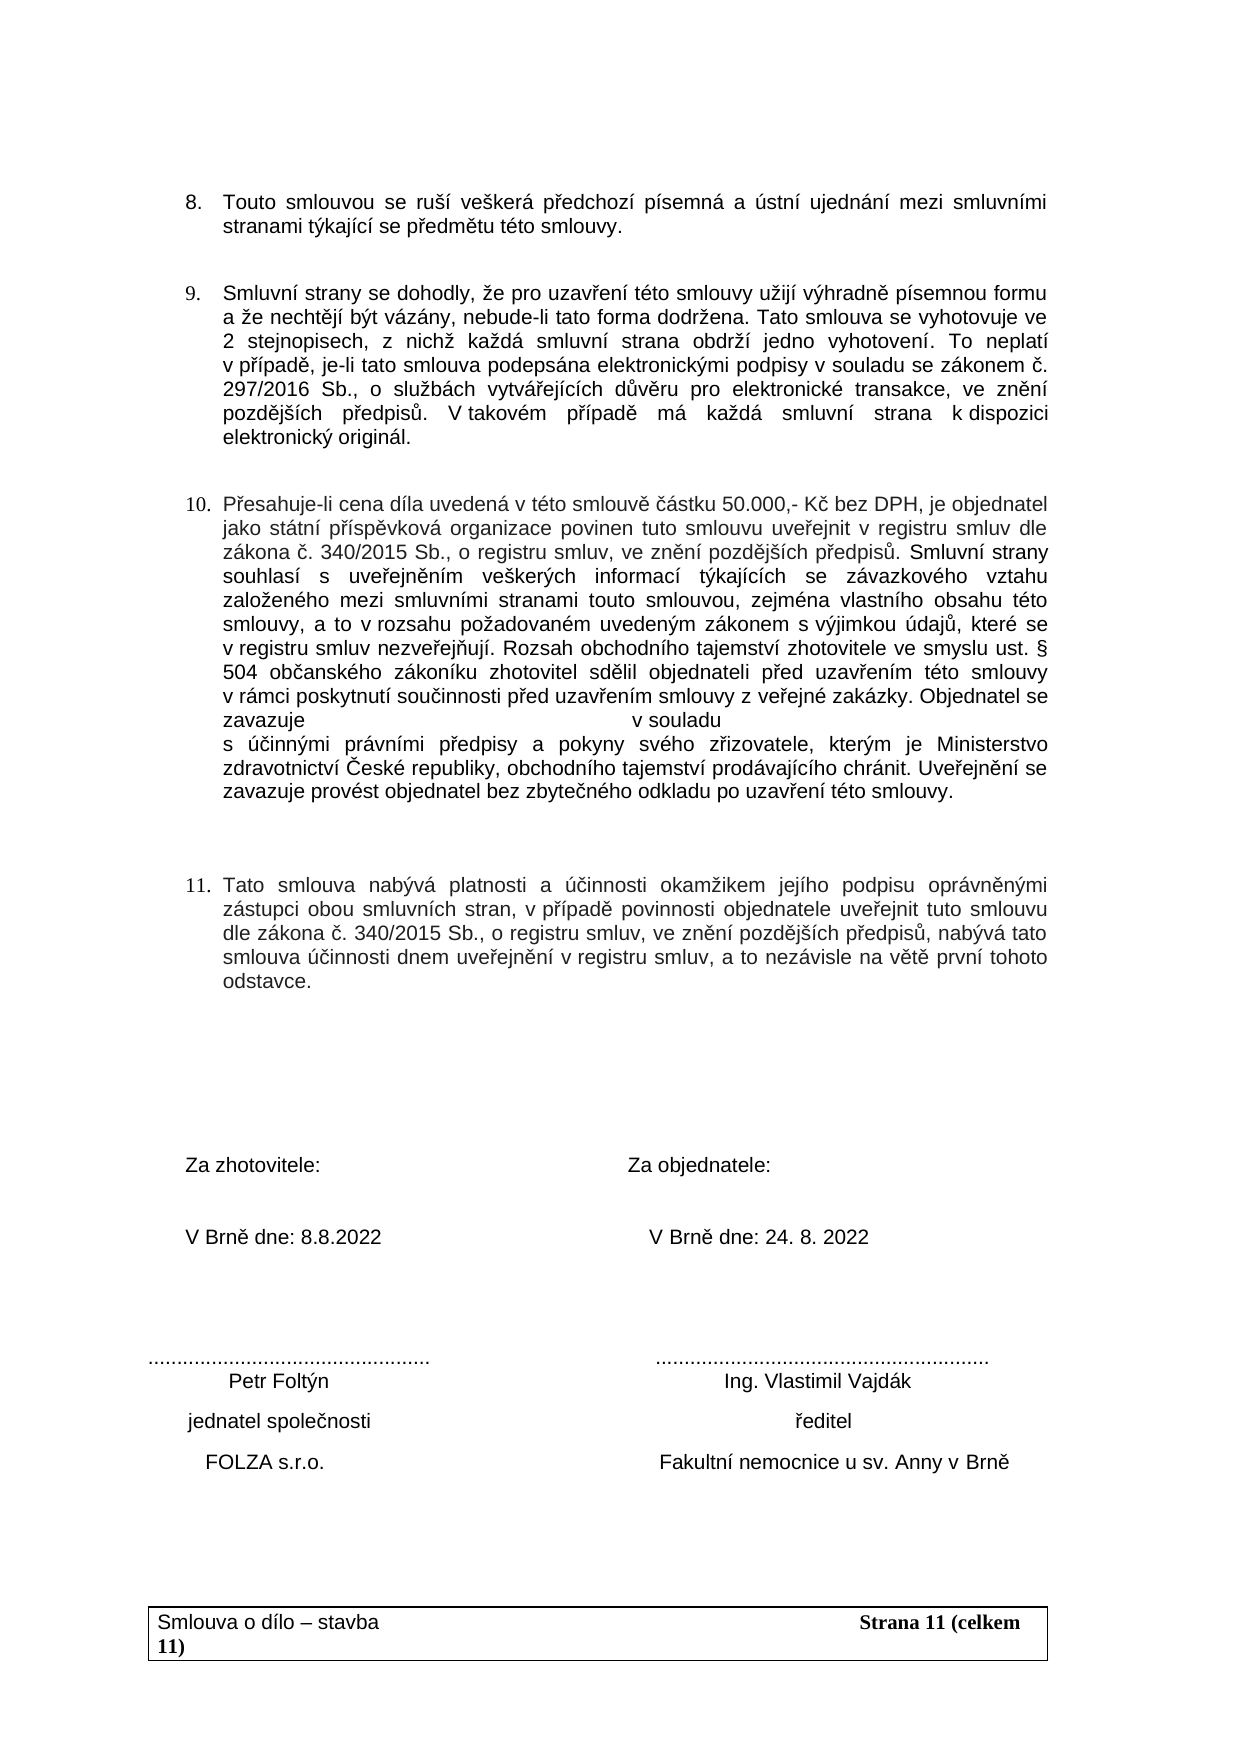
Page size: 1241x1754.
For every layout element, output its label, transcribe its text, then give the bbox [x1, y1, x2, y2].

text Za zhotovitele: Za objednatele: [185, 1153, 1048, 1177]
list Touto smlouvou se ruší veškerá předchozí písemná a ústní ujednání mezi smluvními stranami týkající se předmětu této smlouvy. [185, 190, 1048, 238]
list Smluvní strany se dohodly, že pro uzavření této smlouvy užijí výhradně písemnou formu a že nechtějí být vázány, nebude-li tato forma dodržena. Tato smlouva se vyhotovuje ve 2 stejnopisech, z nichž každá smluvní strana obdrží jedno vyhotovení. To neplatí v případě, je-li tato smlouva podepsána elektronickými podpisy v souladu se zákonem č. 297/2016 Sb., o službách vytvářejících důvěru pro elektronické transakce, ve znění pozdějších předpisů. V takovém případě má každá smluvní strana k dispozici elektronický originál. [185, 281, 1048, 449]
list Přesahuje-li cena díla uvedená v této smlouvě částku 50.000,- Kč bez DPH, je objednatel jako státní příspěvková organizace povinen tuto smlouvu uveřejnit v registru smluv dle zákona č. 340/2015 Sb., o registru smluv, ve znění pozdějších předpisů. Smluvní strany souhlasí s uveřejněním veškerých informací týkajících se závazkového vztahu založeného mezi smluvními stranami touto smlouvou, zejména vlastního obsahu této smlouvy, a to v rozsahu požadovaném uvedeným zákonem s výjimkou údajů, které se v registru smluv nezveřejňují. Rozsah obchodního tajemství zhotovitele ve smyslu ust. § 504 občanského zákoníku zhotovitel sdělil objednateli před uzavřením této smlouvy v rámci poskytnutí součinnosti před uzavřením smlouvy z veřejné zakázky. Objednatel se zavazuje v souladu s účinnými právními předpisy a pokyny svého zřizovatele, kterým je Ministerstvo zdravotnictví České republiky, obchodního tajemství prodávajícího chránit. Uveřejnění se zavazuje provést objednatel bez zbytečného odkladu po uzavření této smlouvy. [185, 492, 1048, 803]
text Petr Foltýn Ing. Vlastimil Vajdák [148, 1369, 1048, 1393]
text FOLZA s.r.o. Fakultní nemocnice u sv. Anny v Brně [148, 1450, 1048, 1474]
text jednatel společnosti ředitel [148, 1409, 1048, 1433]
list Tato smlouva nabývá platnosti a účinnosti okamžikem jejího podpisu oprávněnými zástupci obou smluvních stran, v případě povinnosti objednatele uveřejnit tuto smlouvu dle zákona č. 340/2015 Sb., o registru smluv, ve znění pozdějších předpisů, nabývá tato smlouva účinnosti dnem uveřejnění v registru smluv, a to nezávisle na větě první tohoto odstavce. [185, 873, 1048, 993]
text V Brně dne: 8.8.2022 V Brně dne: 24. 8. 2022 [148, 1225, 1048, 1249]
text ................................................. .......................................................... [148, 1345, 1048, 1369]
